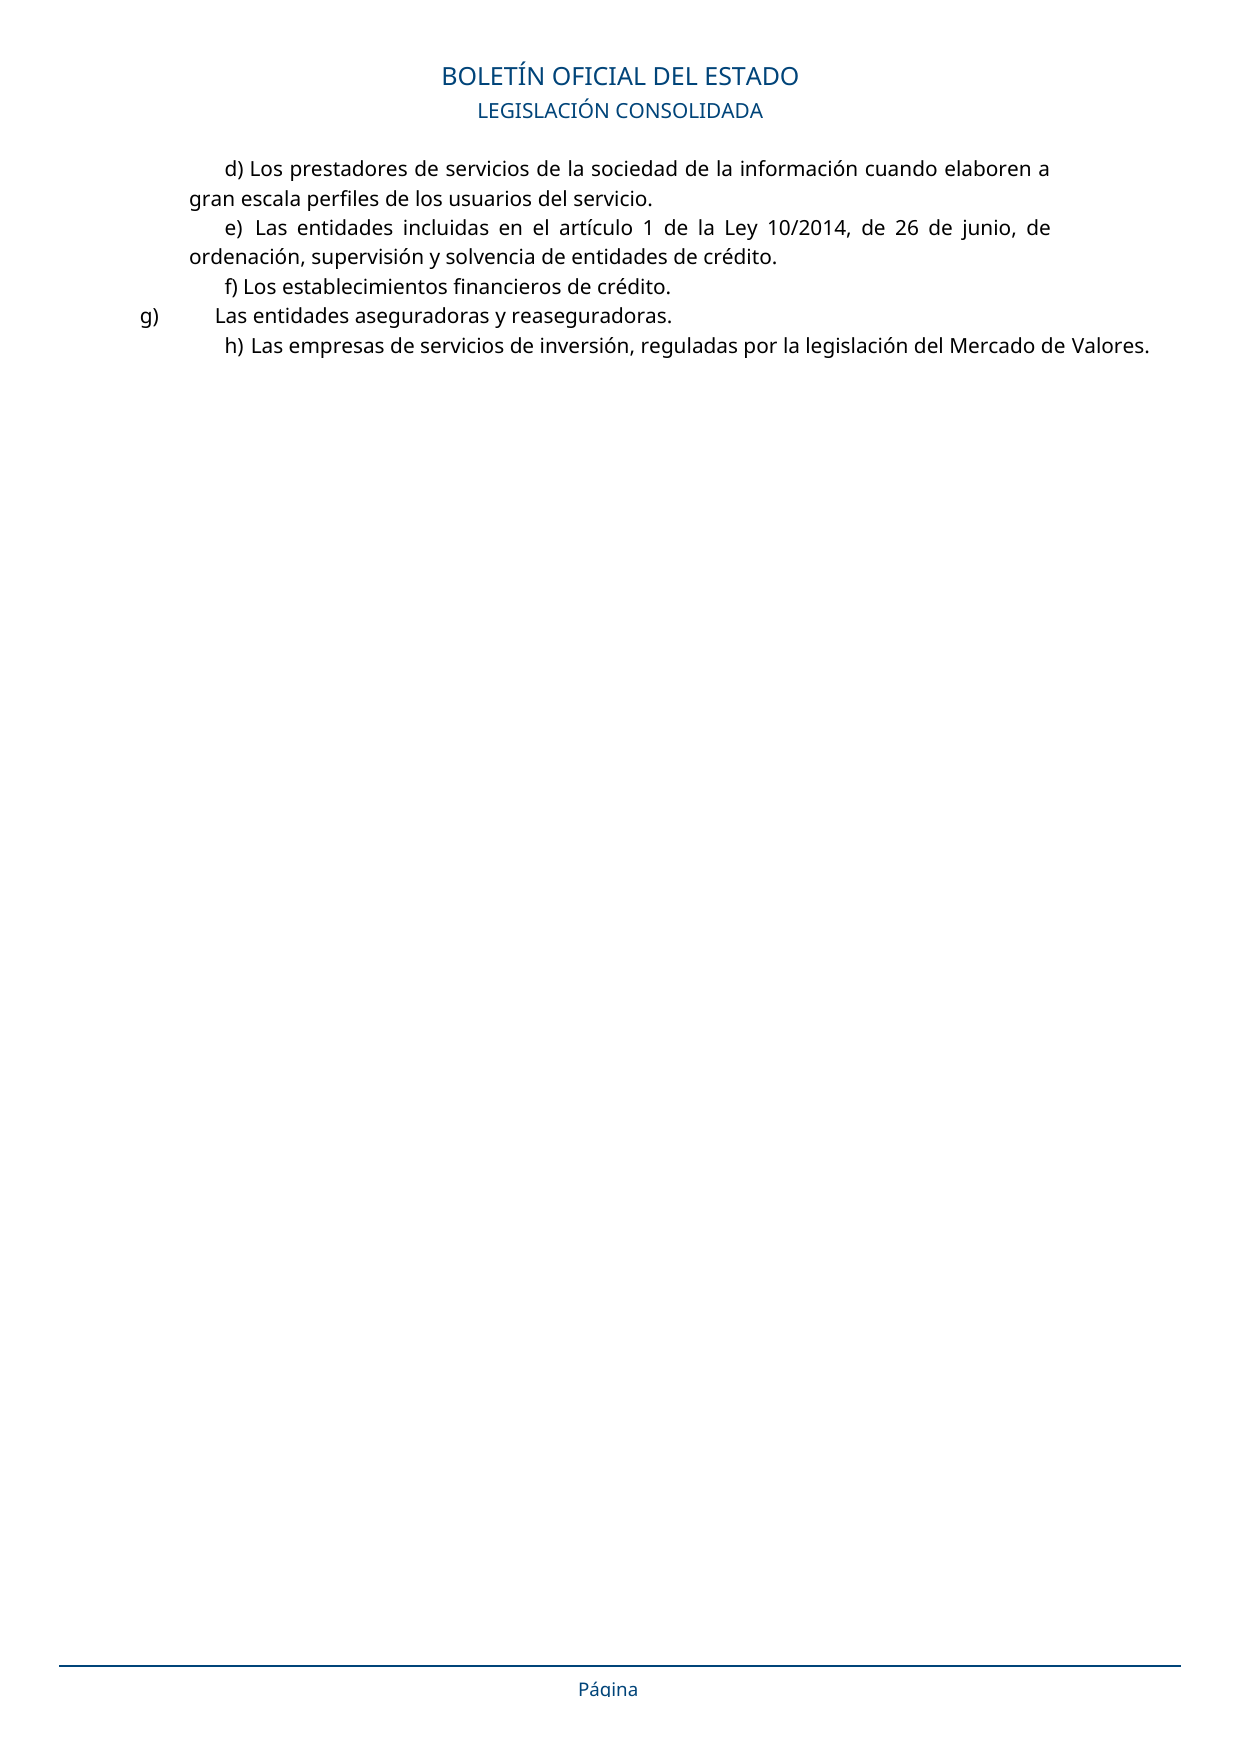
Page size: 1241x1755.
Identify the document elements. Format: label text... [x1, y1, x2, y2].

list Los prestadores de servicios de la sociedad de la información cuando elaboren a gran escala perfiles de los usuarios del servicio. [189, 154, 1051, 212]
list Las entidades incluidas en el artículo 1 de la Ley 10/2014, de 26 de junio, de ordenación, supervisión y solvencia de entidades de crédito. [189, 213, 1051, 271]
list Las empresas de servicios de inversión, reguladas por la legislación del Mercado de Valores. [189, 331, 1184, 359]
list Las entidades aseguradoras y reaseguradoras. [139, 301, 1184, 330]
list Los establecimientos financieros de crédito. [224, 272, 1184, 300]
